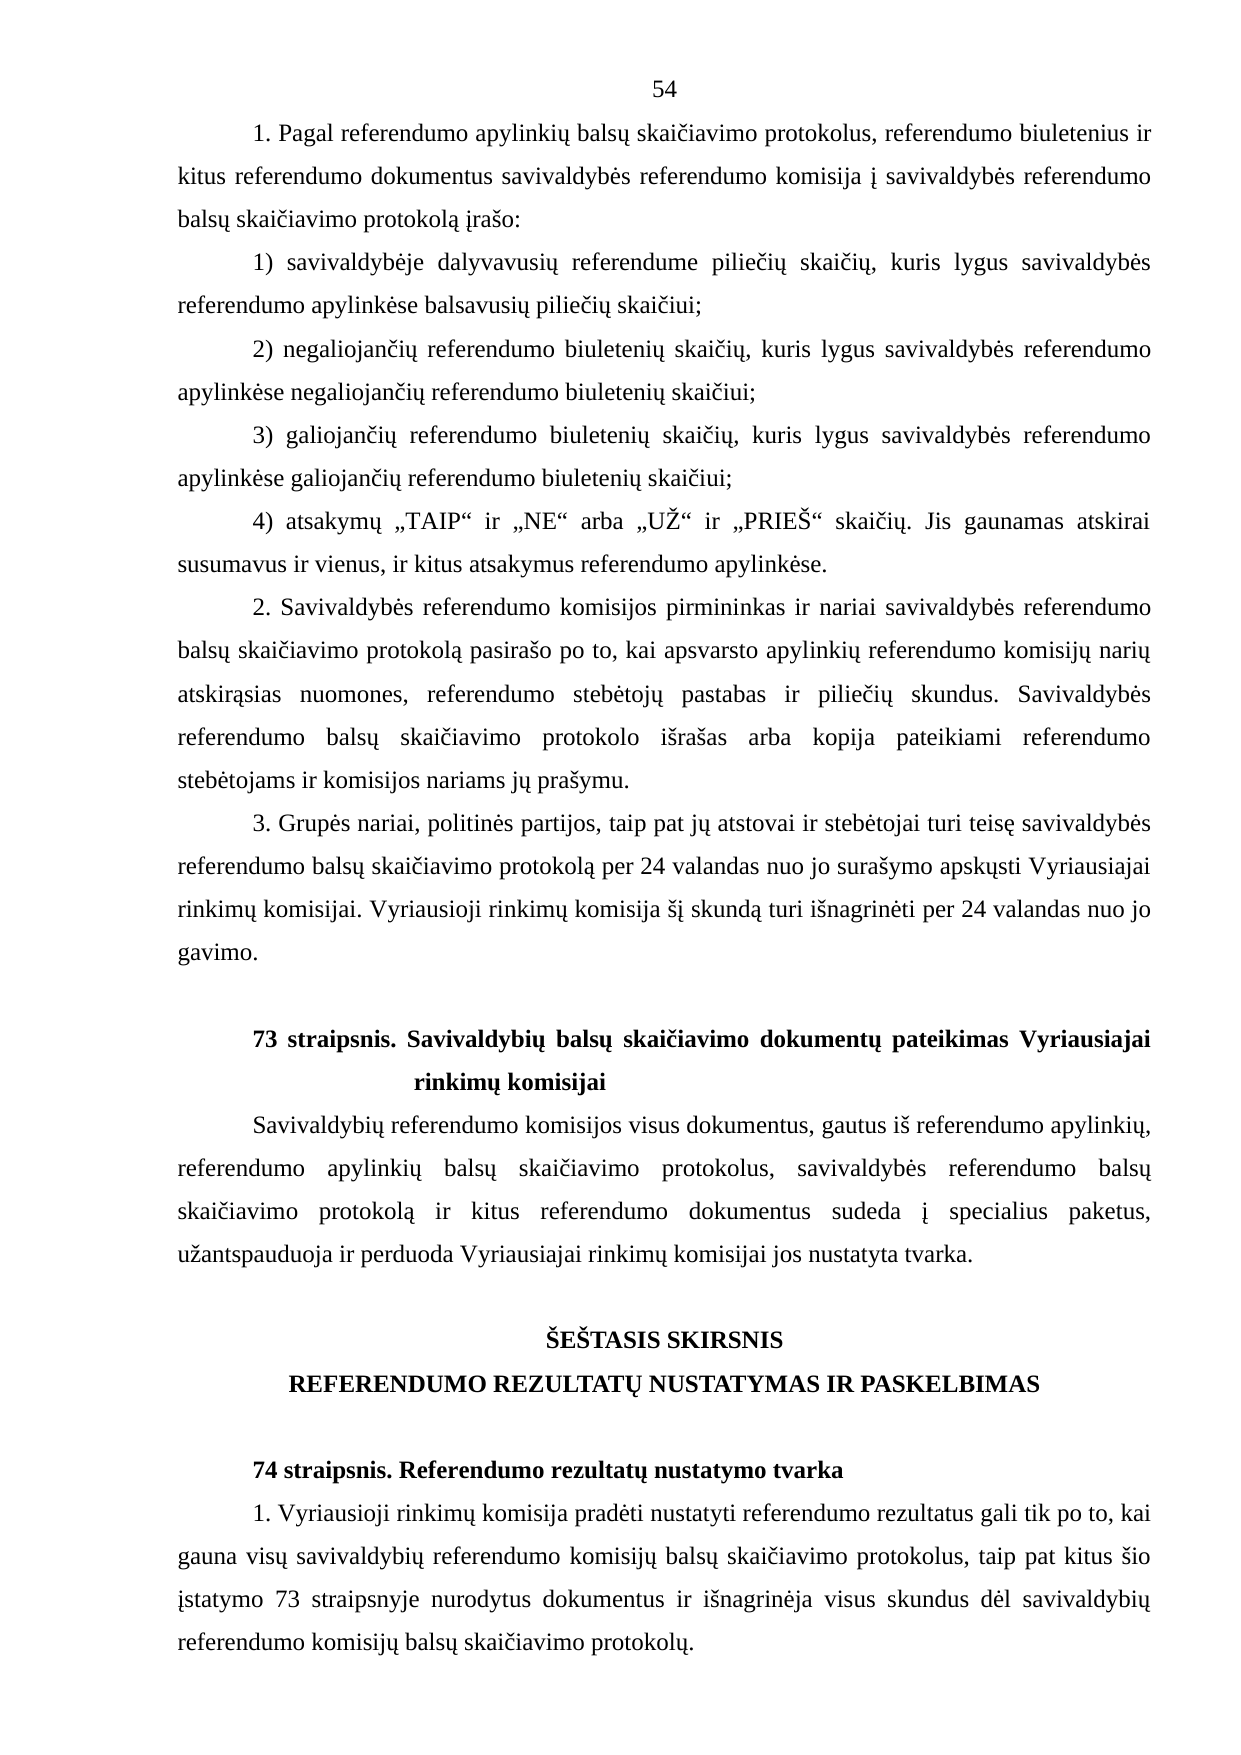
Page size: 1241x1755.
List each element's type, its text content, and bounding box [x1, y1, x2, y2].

text 1) savivaldybėje dalyvavusių referendume piliečių skaičių, kuris lygus savivaldybės referendumo apylinkėse balsavusių piliečių skaičiui; [177, 247, 1152, 319]
text 2. Savivaldybės referendumo komisijos pirmininkas ir nariai savivaldybės referendumo balsų skaičiavimo protokolą pasirašo po to, kai apsvarsto apylinkių referendumo komisijų narių atskirąsias nuomones, referendumo stebėtojų pastabas ir piliečių skundus. Savivaldybės referendumo balsų skaičiavimo protokolo išrašas arba kopija pateikiami referendumo stebėtojams ir komisijos nariams jų prašymu. [177, 592, 1152, 794]
text 73 straipsnis. Savivaldybių balsų skaičiavimo dokumentų pateikimas Vyriausiajai rinkimų komisijai [252, 1024, 1152, 1096]
text 1. Pagal referendumo apylinkių balsų skaičiavimo protokolus, referendumo biuletenius ir kitus referendumo dokumentus savivaldybės referendumo komisija į savivaldybės referendumo balsų skaičiavimo protokolą įrašo: [177, 118, 1152, 233]
text ŠEŠTASIS SKIRSNIS [177, 1326, 1152, 1354]
text 1. Vyriausioji rinkimų komisija pradėti nustatyti referendumo rezultatus gali tik po to, kai gauna visų savivaldybių referendumo komisijų balsų skaičiavimo protokolus, taip pat kitus šio įstatymo 73 straipsnyje nurodytus dokumentus ir išnagrinėja visus skundus dėl savivaldybių referendumo komisijų balsų skaičiavimo protokolų. [177, 1498, 1152, 1656]
text REFERENDUMO REZULTATŲ NUSTATYMAS IR PASKELBIMAS [177, 1369, 1152, 1397]
text 2) negaliojančių referendumo biuletenių skaičių, kuris lygus savivaldybės referendumo apylinkėse negaliojančių referendumo biuletenių skaičiui; [177, 334, 1152, 406]
text 74 straipsnis. Referendumo rezultatų nustatymo tvarka [177, 1455, 1152, 1484]
text 3. Grupės nariai, politinės partijos, taip pat jų atstovai ir stebėtojai turi teisę savivaldybės referendumo balsų skaičiavimo protokolą per 24 valandas nuo jo surašymo apskųsti Vyriausiajai rinkimų komisijai. Vyriausioji rinkimų komisija šį skundą turi išnagrinėti per 24 valandas nuo jo gavimo. [177, 808, 1152, 966]
text Savivaldybių referendumo komisijos visus dokumentus, gautus iš referendumo apylinkių, referendumo apylinkių balsų skaičiavimo protokolus, savivaldybės referendumo balsų skaičiavimo protokolą ir kitus referendumo dokumentus sudeda į specialius paketus, užantspauduoja ir perduoda Vyriausiajai rinkimų komisijai jos nustatyta tvarka. [177, 1110, 1152, 1268]
text 3) galiojančių referendumo biuletenių skaičių, kuris lygus savivaldybės referendumo apylinkėse galiojančių referendumo biuletenių skaičiui; [177, 420, 1152, 492]
text 4) atsakymų „TAIP“ ir „NE“ arba „UŽ“ ir „PRIEŠ“ skaičių. Jis gaunamas atskirai susumavus ir vienus, ir kitus atsakymus referendumo apylinkėse. [177, 506, 1152, 578]
